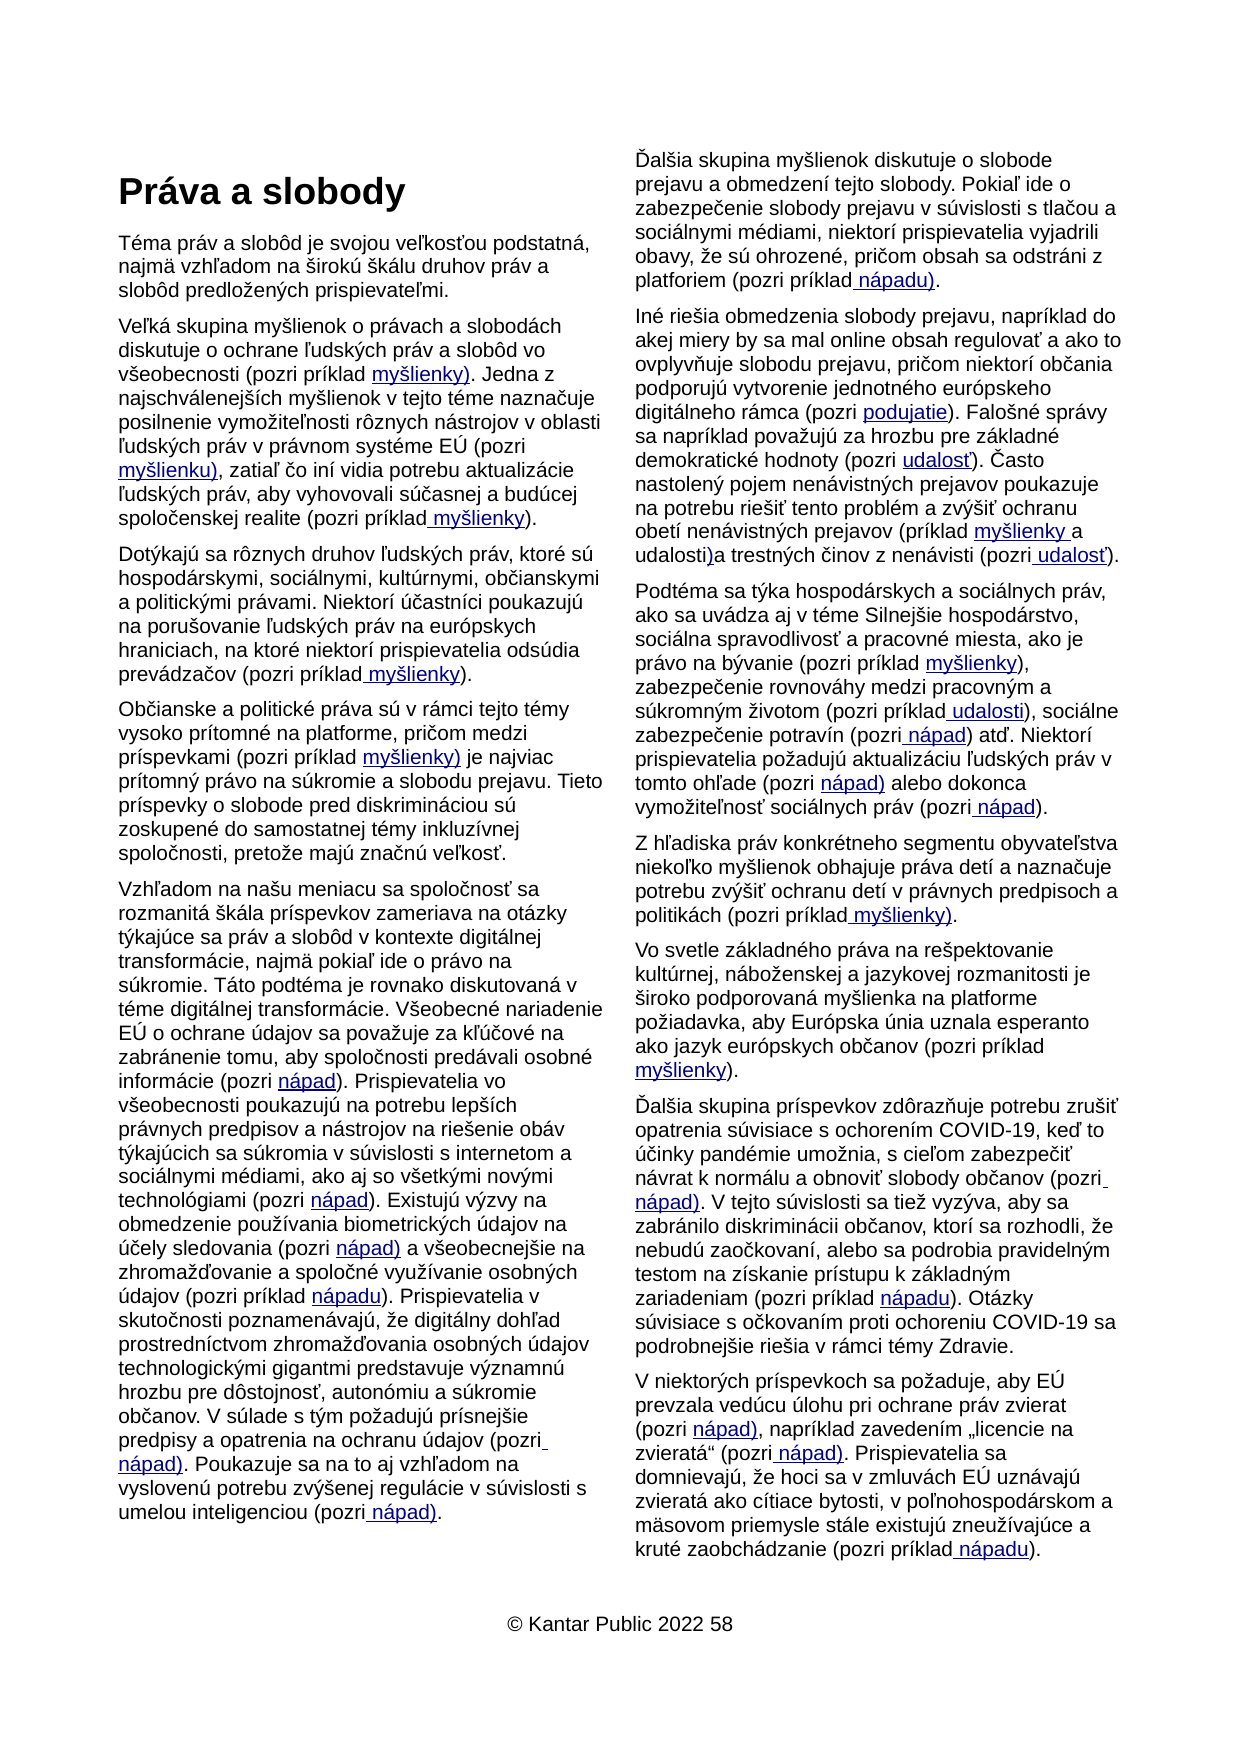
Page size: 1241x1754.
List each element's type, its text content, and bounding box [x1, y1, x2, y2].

text Ďalšia skupina príspevkov zdôrazňuje potrebu zrušiť opatrenia súvisiace s ochorením COVID-19, keď to účinky pandémie umožnia, s cieľom zabezpečiť návrat k normálu a obnoviť slobody občanov (pozri nápad). V tejto súvislosti sa tiež vyzýva, aby sa zabránilo diskriminácii občanov, ktorí sa rozhodli, že nebudú zaočkovaní, alebo sa podrobia pravidelným testom na získanie prístupu k základným zariadeniam (pozri príklad nápadu). Otázky súvisiace s očkovaním proti ochoreniu COVID-19 sa podrobnejšie riešia v rámci témy Zdravie. [635, 1094, 1122, 1357]
subtitle Práva a slobody [118, 169, 605, 212]
text Iné riešia obmedzenia slobody prejavu, napríklad do akej miery by sa mal online obsah regulovať a ako to ovplyvňuje slobodu prejavu, pričom niektorí občania podporujú vytvorenie jednotného európskeho digitálneho rámca (pozri podujatie). Falošné správy sa napríklad považujú za hrozbu pre základné demokratické hodnoty (pozri udalosť). Často nastolený pojem nenávistných prejavov poukazuje na potrebu riešiť tento problém a zvýšiť ochranu obetí nenávistných prejavov (príklad myšlienky a udalosti)a trestných činov z nenávisti (pozri udalosť). [635, 304, 1122, 567]
text Dotýkajú sa rôznych druhov ľudských práv, ktoré sú hospodárskymi, sociálnymi, kultúrnymi, občianskymi a politickými právami. Niektorí účastníci poukazujú na porušovanie ľudských práv na európskych hraniciach, na ktoré niektorí prispievatelia odsúdia prevádzačov (pozri príklad myšlienky). [118, 542, 605, 685]
text Ďalšia skupina myšlienok diskutuje o slobode prejavu a obmedzení tejto slobody. Pokiaľ ide o zabezpečenie slobody prejavu v súvislosti s tlačou a sociálnymi médiami, niektorí prispievatelia vyjadrili obavy, že sú ohrozené, pričom obsah sa odstráni z platforiem (pozri príklad nápadu). [635, 148, 1122, 292]
text Vzhľadom na našu meniacu sa spoločnosť sa rozmanitá škála príspevkov zameriava na otázky týkajúce sa práv a slobôd v kontexte digitálnej transformácie, najmä pokiaľ ide o právo na súkromie. Táto podtéma je rovnako diskutovaná v téme digitálnej transformácie. Všeobecné nariadenie EÚ o ochrane údajov sa považuje za kľúčové na zabránenie tomu, aby spoločnosti predávali osobné informácie (pozri nápad). Prispievatelia vo všeobecnosti poukazujú na potrebu lepších právnych predpisov a nástrojov na riešenie obáv týkajúcich sa súkromia v súvislosti s internetom a sociálnymi médiami, ako aj so všetkými novými technológiami (pozri nápad). Existujú výzvy na obmedzenie používania biometrických údajov na účely sledovania (pozri nápad) a všeobecnejšie na zhromažďovanie a spoločné využívanie osobných údajov (pozri príklad nápadu). Prispievatelia v skutočnosti poznamenávajú, že digitálny dohľad prostredníctvom zhromažďovania osobných údajov technologickými gigantmi predstavuje významnú hrozbu pre dôstojnosť, autonómiu a súkromie občanov. V súlade s tým požadujú prísnejšie predpisy a opatrenia na ochranu údajov (pozri nápad). Poukazuje sa na to aj vzhľadom na vyslovenú potrebu zvýšenej regulácie v súvislosti s umelou inteligenciou (pozri nápad). [118, 877, 605, 1524]
text V niektorých príspevkoch sa požaduje, aby EÚ prevzala vedúcu úlohu pri ochrane práv zvierat (pozri nápad), napríklad zavedením „licencie na zvieratá“ (pozri nápad). Prispievatelia sa domnievajú, že hoci sa v zmluvách EÚ uznávajú zvieratá ako cítiace bytosti, v poľnohospodárskom a mäsovom priemysle stále existujú zneužívajúce a kruté zaobchádzanie (pozri príklad nápadu). [635, 1369, 1122, 1561]
text Veľká skupina myšlienok o právach a slobodách diskutuje o ochrane ľudských práv a slobôd vo všeobecnosti (pozri príklad myšlienky). Jedna z najschválenejších myšlienok v tejto téme naznačuje posilnenie vymožiteľnosti rôznych nástrojov v oblasti ľudských práv v právnom systéme EÚ (pozri myšlienku), zatiaľ čo iní vidia potrebu aktualizácie ľudských práv, aby vyhovovali súčasnej a budúcej spoločenskej realite (pozri príklad myšlienky). [118, 314, 605, 530]
text Téma práv a slobôd je svojou veľkosťou podstatná, najmä vzhľadom na širokú škálu druhov práv a slobôd predložených prispievateľmi. [118, 230, 605, 302]
text Vo svetle základného práva na rešpektovanie kultúrnej, náboženskej a jazykovej rozmanitosti je široko podporovaná myšlienka na platforme požiadavka, aby Európska únia uznala esperanto ako jazyk európskych občanov (pozri príklad myšlienky). [635, 938, 1122, 1082]
text Podtéma sa týka hospodárskych a sociálnych práv, ako sa uvádza aj v téme Silnejšie hospodárstvo, sociálna spravodlivosť a pracovné miesta, ako je právo na bývanie (pozri príklad myšlienky), zabezpečenie rovnováhy medzi pracovným a súkromným životom (pozri príklad udalosti), sociálne zabezpečenie potravín (pozri nápad) atď. Niektorí prispievatelia požadujú aktualizáciu ľudských práv v tomto ohľade (pozri nápad) alebo dokonca vymožiteľnosť sociálnych práv (pozri nápad). [635, 579, 1122, 819]
text Z hľadiska práv konkrétneho segmentu obyvateľstva niekoľko myšlienok obhajuje práva detí a naznačuje potrebu zvýšiť ochranu detí v právnych predpisoch a politikách (pozri príklad myšlienky). [635, 831, 1122, 926]
text Občianske a politické práva sú v rámci tejto témy vysoko prítomné na platforme, pričom medzi príspevkami (pozri príklad myšlienky) je najviac prítomný právo na súkromie a slobodu prejavu. Tieto príspevky o slobode pred diskrimináciou sú zoskupené do samostatnej témy inkluzívnej spoločnosti, pretože majú značnú veľkosť. [118, 697, 605, 865]
